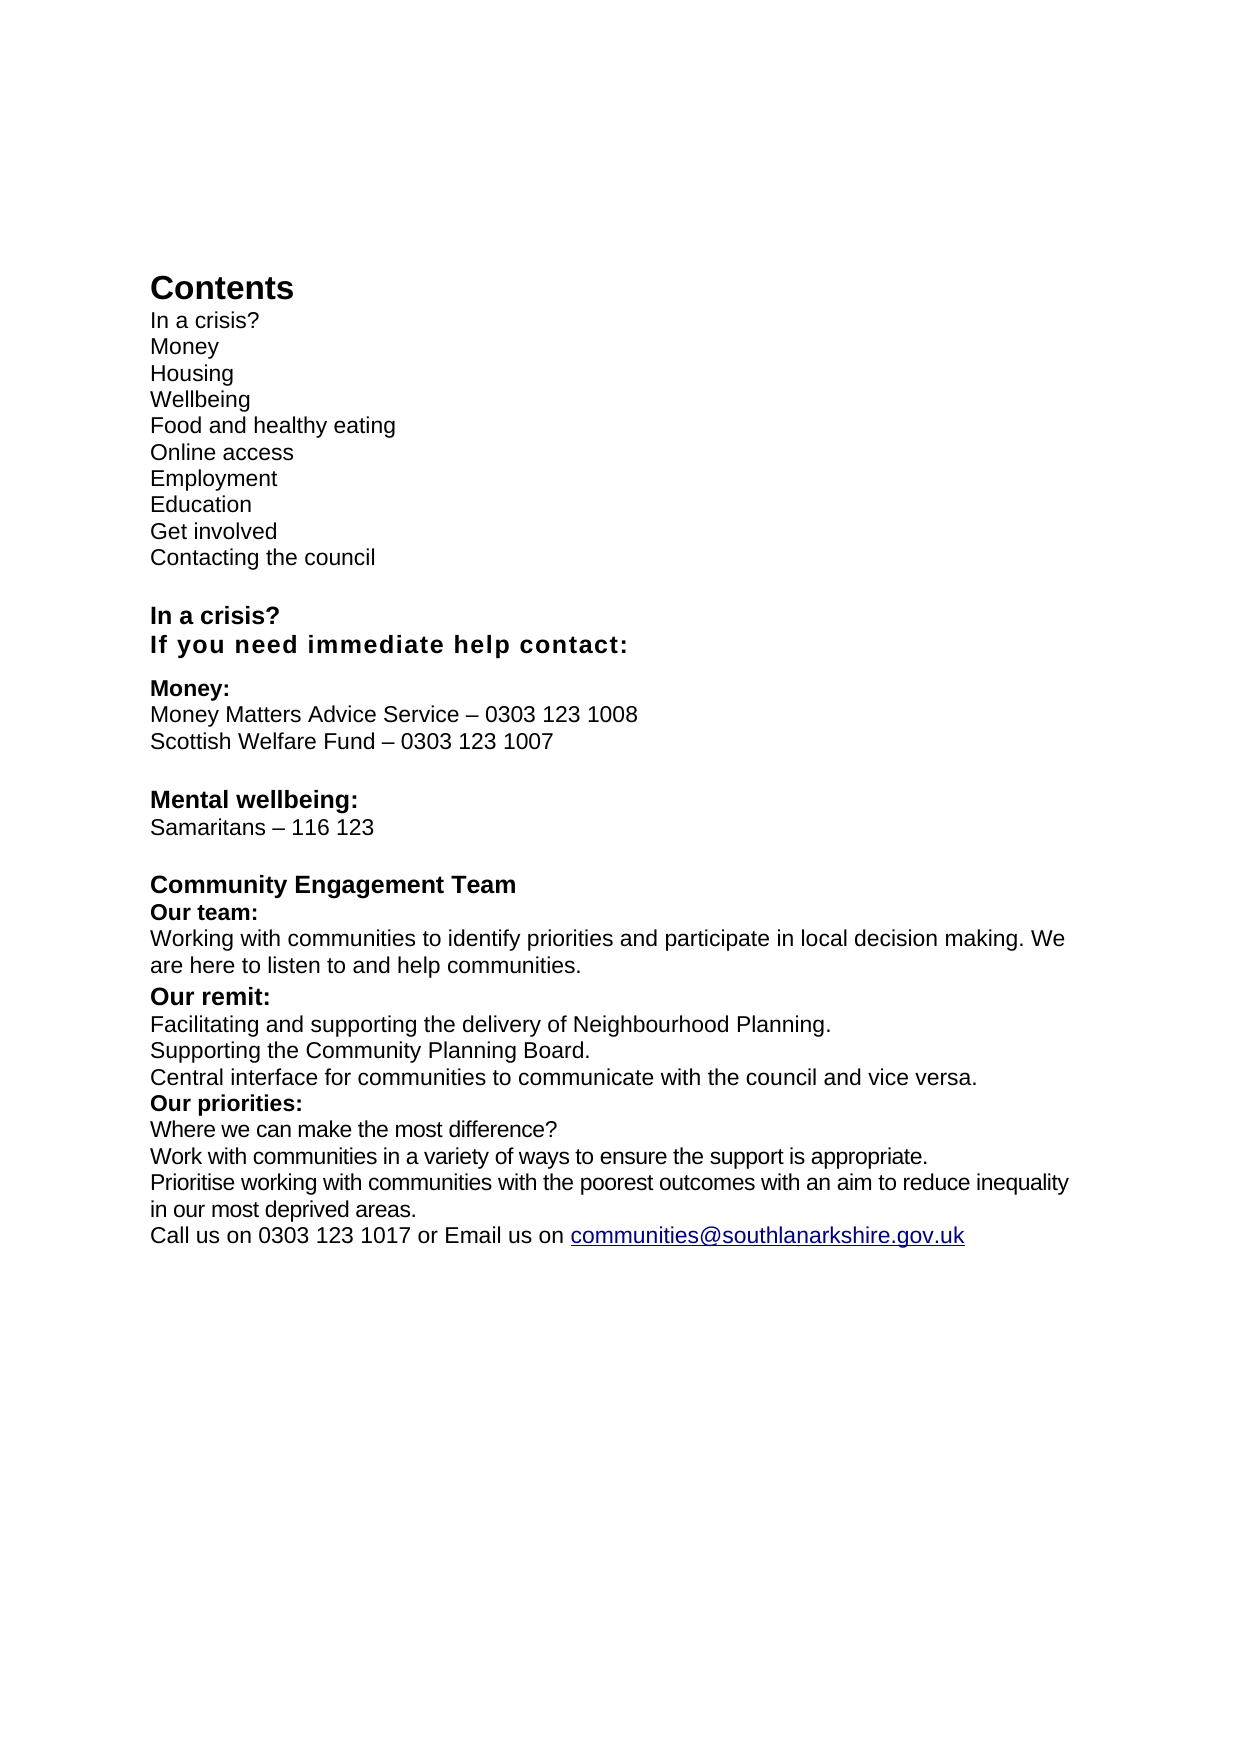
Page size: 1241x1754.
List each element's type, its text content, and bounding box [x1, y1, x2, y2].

text Our team: Working with communities to identify priorities and participate in local decision making. We are here to listen to and help communities. [150, 899, 1090, 978]
text Wellbeing [150, 386, 1090, 412]
text If you need immediate help contact: [150, 630, 1090, 658]
text Samaritans – 116 123 [150, 813, 1090, 840]
text Our priorities: Where we can make the most difference? [150, 1090, 1090, 1143]
subtitle Contents [150, 268, 1090, 307]
text Money [150, 333, 1090, 359]
text Contacting the council [150, 544, 1090, 570]
text Facilitating and supporting the delivery of Neighbourhood Planning. [150, 1011, 1090, 1037]
text Prioritise working with communities with the poorest outcomes with an aim to reduce inequality in our most deprived areas. [150, 1169, 1090, 1222]
text In a crisis? [150, 307, 1090, 333]
text Work with communities in a variety of ways to ensure the support is appropriate. [150, 1143, 1090, 1169]
text Housing [150, 359, 1090, 386]
text Call us on 0303 123 1017 or Email us on communities@southlanarkshire.gov.uk [150, 1222, 1090, 1248]
text Supporting the Community Planning Board. [150, 1037, 1090, 1064]
subtitle Community Engagement Team [150, 870, 1090, 899]
subtitle In a crisis? [150, 601, 1090, 630]
subtitle Mental wellbeing: [150, 785, 1090, 813]
text Employment [150, 465, 1090, 491]
text Money: Money Matters Advice Service – 0303 123 1008 Scottish Welfare Fund – 0303 123 1007 [150, 675, 1090, 754]
text Education [150, 491, 1090, 518]
text Food and healthy eating [150, 412, 1090, 439]
text Online access [150, 439, 1090, 465]
text Central interface for communities to communicate with the council and vice versa. [150, 1064, 1090, 1090]
text Get involved [150, 518, 1090, 544]
subtitle Our remit: [150, 982, 1090, 1011]
